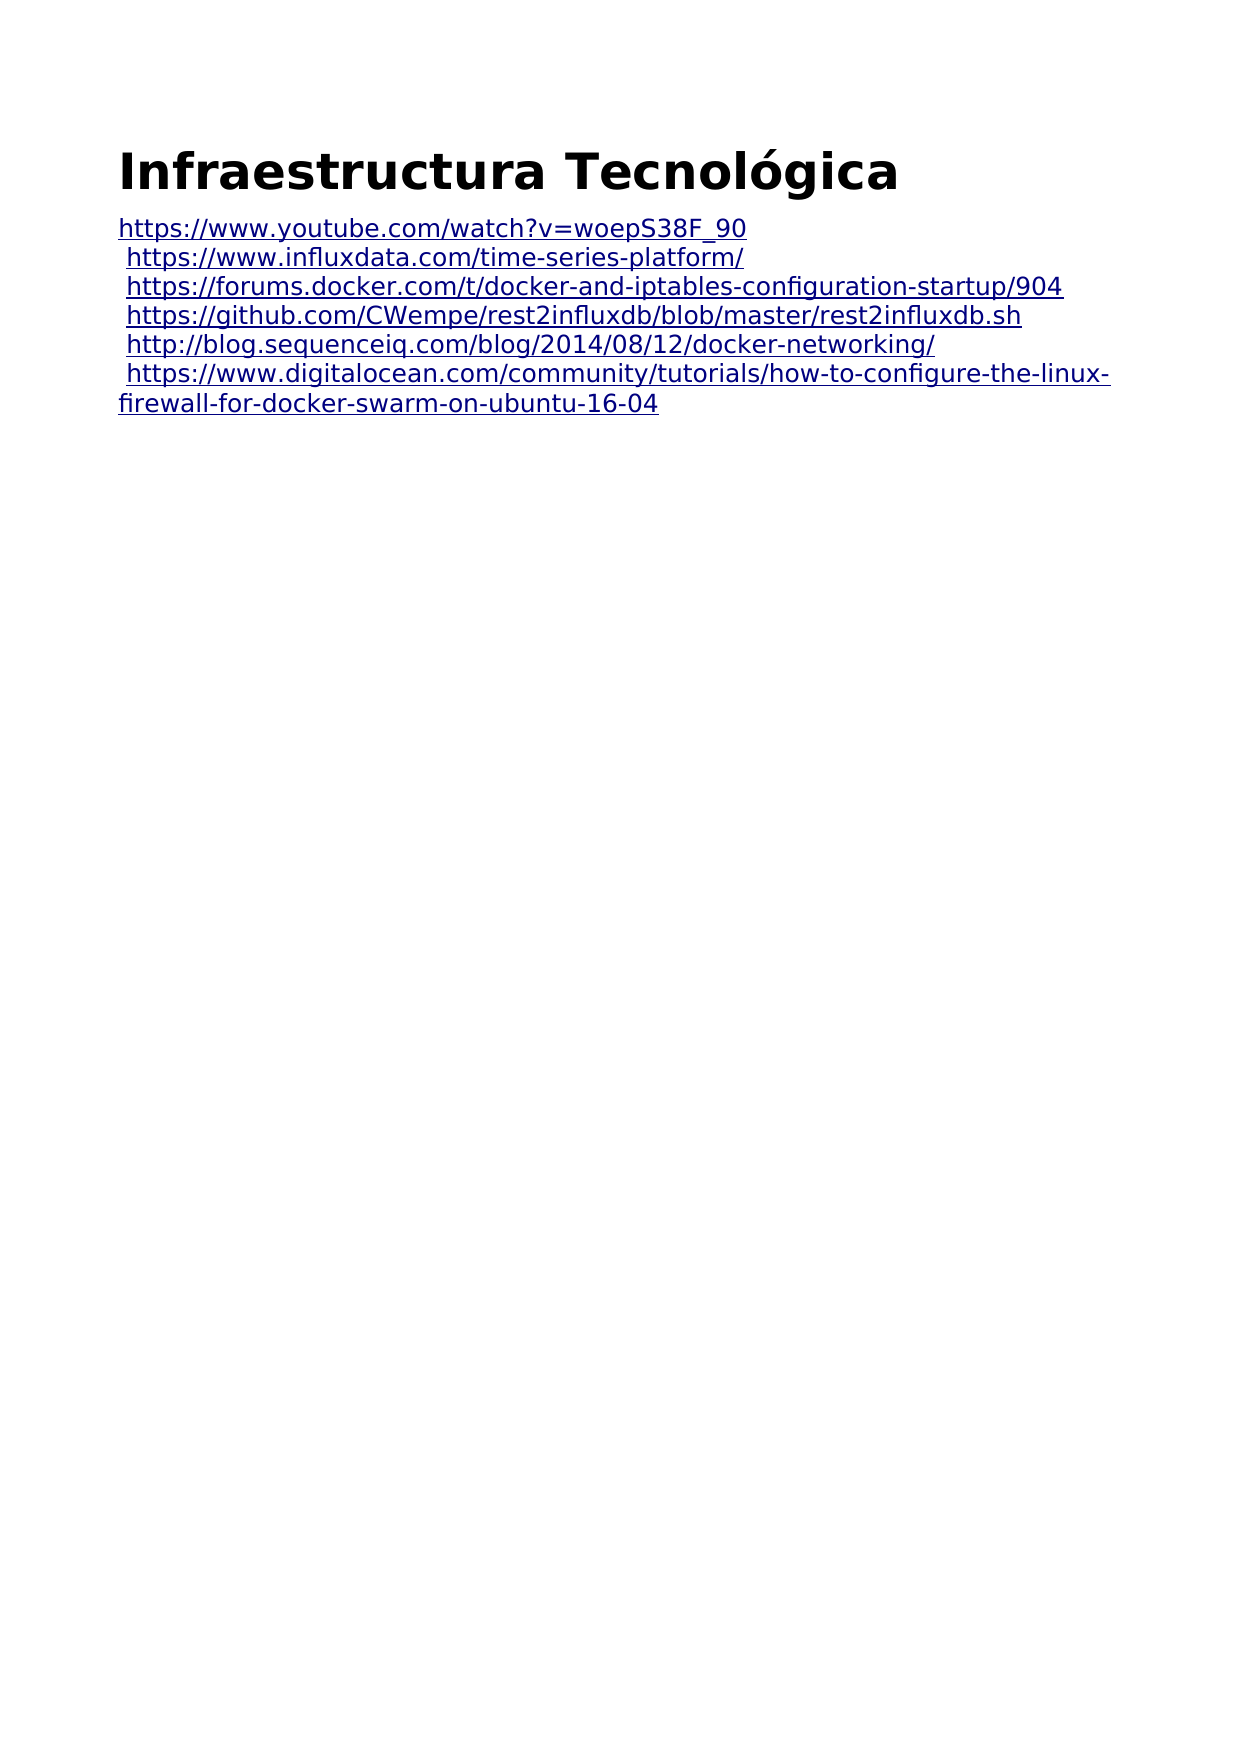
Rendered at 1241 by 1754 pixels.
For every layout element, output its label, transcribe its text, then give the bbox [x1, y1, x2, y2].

text https://www.youtube.com/watch?v=woepS38F_90 https://www.influxdata.com/time-series-platform/ https://forums.docker.com/t/docker-and-iptables-configuration-startup/904 https://github.com/CWempe/rest2influxdb/blob/master/rest2influxdb.sh http://blog.sequenceiq.com/blog/2014/08/12/docker-networking/ https://www.digitalocean.com/community/tutorials/how-to-configure-the-linux-firewall-for-docker-swarm-on-ubuntu-16-04 [118, 214, 1122, 447]
subtitle Infraestructura Tecnológica [118, 143, 1122, 201]
